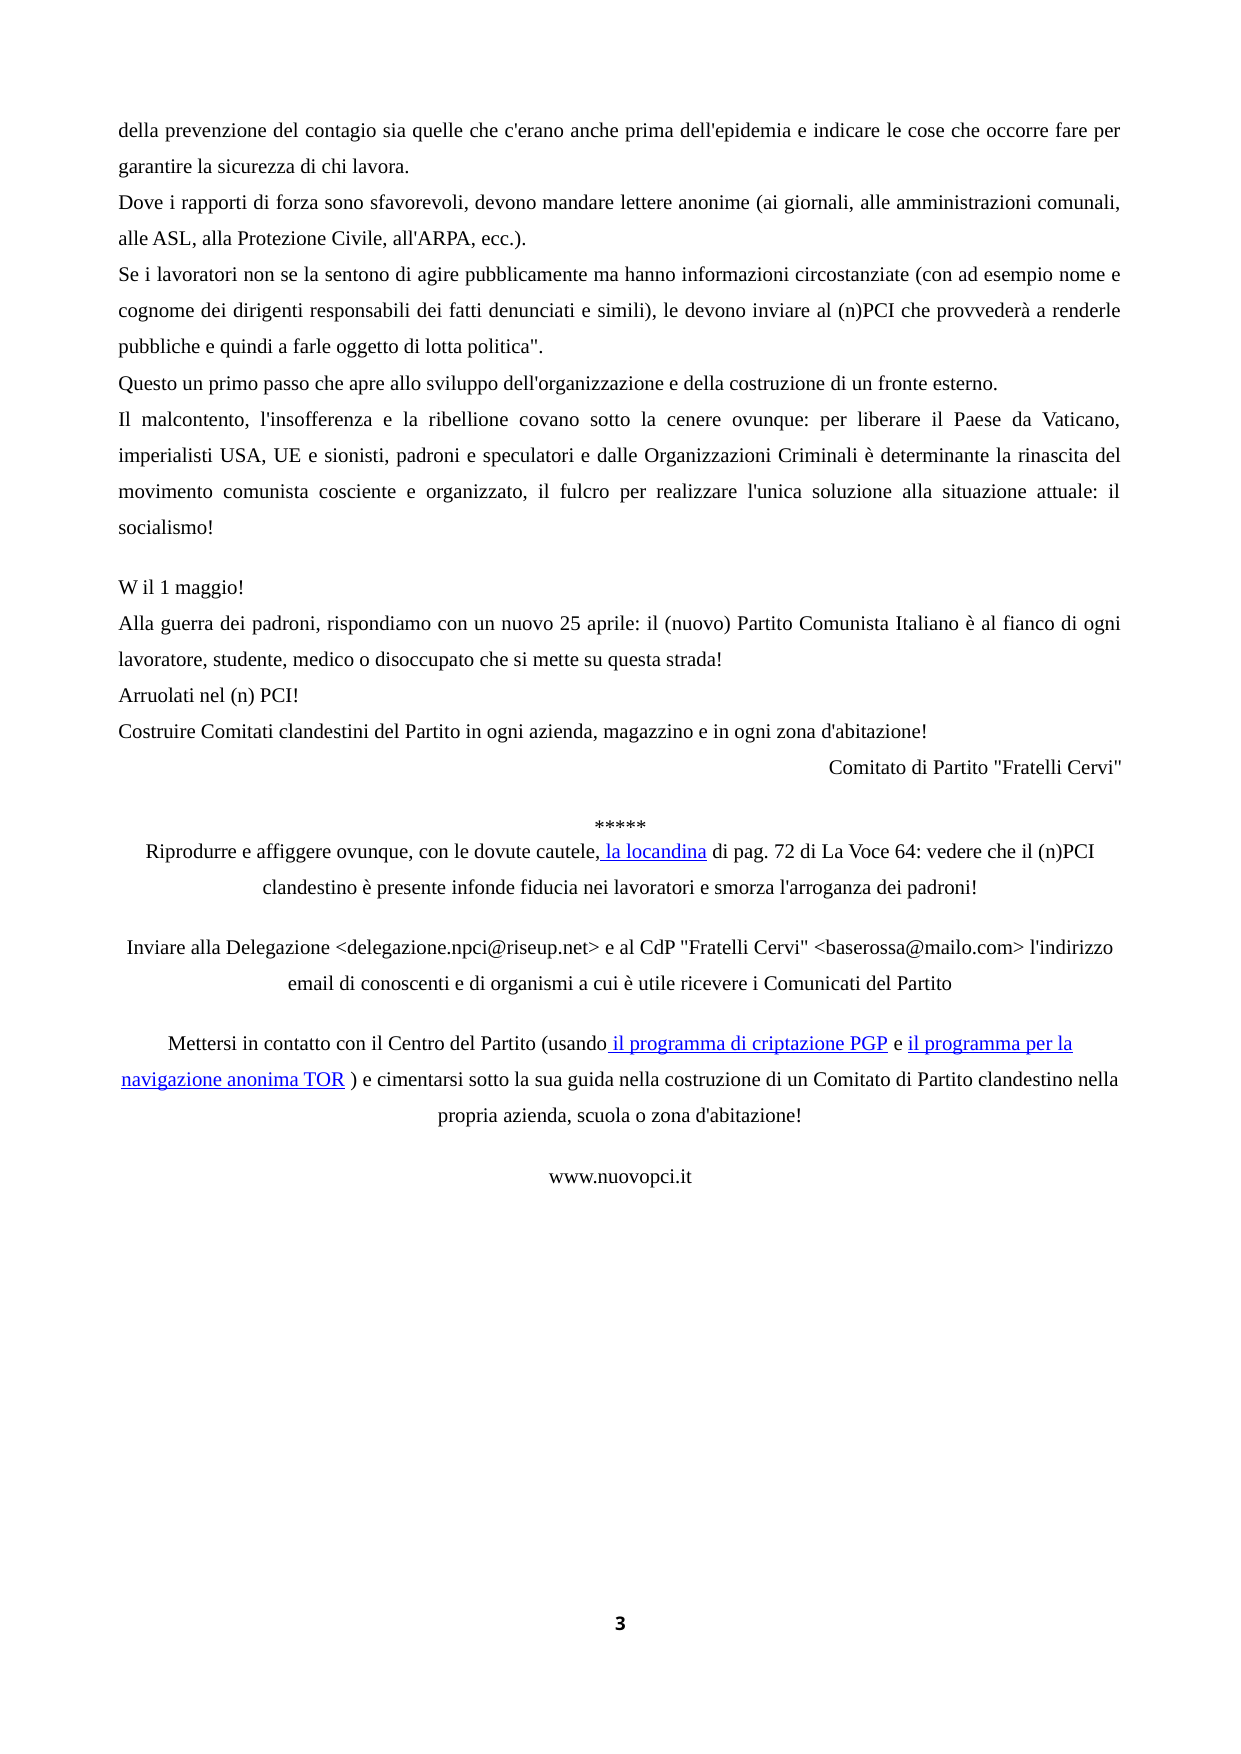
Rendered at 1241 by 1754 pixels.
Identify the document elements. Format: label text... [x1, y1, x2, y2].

text Arruolati nel (n) PCI! [118, 683, 1122, 707]
text Il malcontento, l'insofferenza e la ribellione covano sotto la cenere ovunque: per liberare il Paese da Vaticano, imperialisti USA, UE e sionisti, padroni e speculatori e dalle Organizzazioni Criminali è determinante la rinascita del movimento comunista cosciente e organizzato, il fulcro per realizzare l'unica soluzione alla situazione attuale: il socialismo! [118, 406, 1122, 539]
text Alla guerra dei padroni, rispondiamo con un nuovo 25 aprile: il (nuovo) Partito Comunista Italiano è al fianco di ogni lavoratore, studente, medico o disoccupato che si mette su questa strada! [118, 611, 1122, 671]
text Riprodurre e affiggere ovunque, con le dovute cautele, la locandina di pag. 72 di La Voce 64: vedere che il (n)PCI clandestino è presente infonde fiducia nei lavoratori e smorza l'arroganza dei padroni! [118, 839, 1122, 899]
text Se i lavoratori non se la sentono di agire pubblicamente ma hanno informazioni circostanziate (con ad esempio nome e cognome dei dirigenti responsabili dei fatti denunciati e simili), le devono inviare al (n)PCI che provvederà a renderle pubbliche e quindi a farle oggetto di lotta politica". [118, 262, 1122, 358]
text W il 1 maggio! [118, 575, 1122, 599]
text Mettersi in contatto con il Centro del Partito (usando il programma di criptazione PGP e il programma per la navigazione anonima TOR ) e cimentarsi sotto la sua guida nella costruzione di un Comitato di Partito clandestino nella propria azienda, scuola o zona d'abitazione! [118, 1031, 1122, 1127]
text www.nuovopci.it [118, 1163, 1122, 1188]
text Inviare alla Delegazione <delegazione.npci@riseup.net> e al CdP "Fratelli Cervi" <baserossa@mailo.com> l'indirizzo email di conoscenti e di organismi a cui è utile ricevere i Comunicati del Partito [118, 935, 1122, 995]
text Costruire Comitati clandestini del Partito in ogni azienda, magazzino e in ogni zona d'abitazione! [118, 719, 1122, 743]
text Questo un primo passo che apre allo sviluppo dell'organizzazione e della costruzione di un fronte esterno. [118, 370, 1122, 394]
text ***** [118, 815, 1122, 839]
text Comitato di Partito "Fratelli Cervi" [118, 755, 1122, 779]
text Dove i rapporti di forza sono sfavorevoli, devono mandare lettere anonime (ai giornali, alle amministrazioni comunali, alle ASL, alla Protezione Civile, all'ARPA, ecc.). [118, 190, 1122, 250]
text della prevenzione del contagio sia quelle che c'erano anche prima dell'epidemia e indicare le cose che occorre fare per garantire la sicurezza di chi lavora. [118, 118, 1122, 178]
